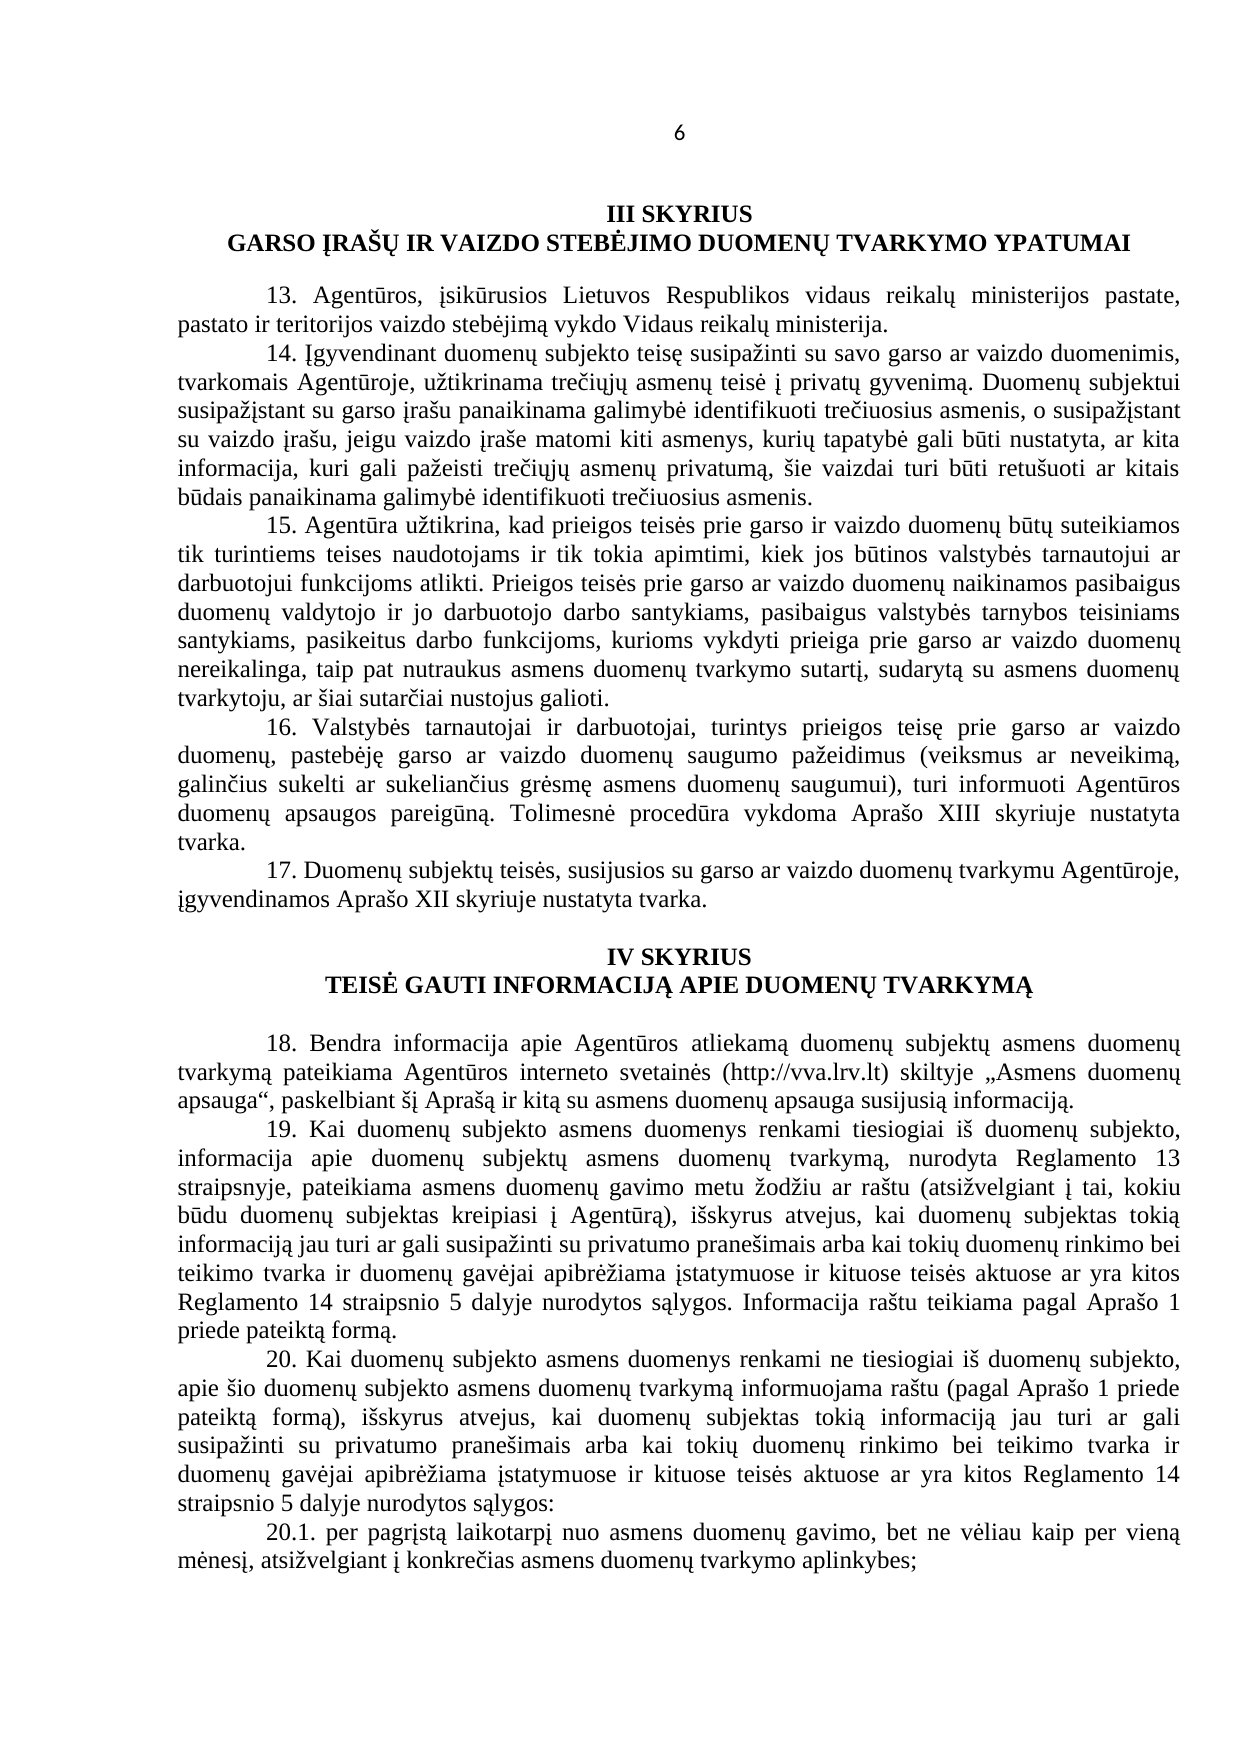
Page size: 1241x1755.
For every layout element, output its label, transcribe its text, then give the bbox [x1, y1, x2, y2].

text 17. Duomenų subjektų teisės, susijusios su garso ar vaizdo duomenų tvarkymu Agentūroje, įgyvendinamos Aprašo XII skyriuje nustatyta tvarka. [177, 855, 1181, 913]
text 18. Bendra informacija apie Agentūros atliekamą duomenų subjektų asmens duomenų tvarkymą pateikiama Agentūros interneto svetainės (http://vva.lrv.lt) skiltyje „Asmens duomenų apsauga“, paskelbiant šį Aprašą ir kitą su asmens duomenų apsauga susijusią informaciją. [177, 1028, 1181, 1114]
text 19. Kai duomenų subjekto asmens duomenys renkami tiesiogiai iš duomenų subjekto, informacija apie duomenų subjektų asmens duomenų tvarkymą, nurodyta Reglamento 13 straipsnyje, pateikiama asmens duomenų gavimo metu žodžiu ar raštu (atsižvelgiant į tai, kokiu būdu duomenų subjektas kreipiasi į Agentūrą), išskyrus atvejus, kai duomenų subjektas tokią informaciją jau turi ar gali susipažinti su privatumo pranešimais arba kai tokių duomenų rinkimo bei teikimo tvarka ir duomenų gavėjai apibrėžiama įstatymuose ir kituose teisės aktuose ar yra kitos Reglamento 14 straipsnio 5 dalyje nurodytos sąlygos. Informacija raštu teikiama pagal Aprašo 1 priede pateiktą formą. [177, 1114, 1181, 1344]
text 14. Įgyvendinant duomenų subjekto teisę susipažinti su savo garso ar vaizdo duomenimis, tvarkomais Agentūroje, užtikrinama trečiųjų asmenų teisė į privatų gyvenimą. Duomenų subjektui susipažįstant su garso įrašu panaikinama galimybė identifikuoti trečiuosius asmenis, o susipažįstant su vaizdo įrašu, jeigu vaizdo įraše matomi kiti asmenys, kurių tapatybė gali būti nustatyta, ar kita informacija, kuri gali pažeisti trečiųjų asmenų privatumą, šie vaizdai turi būti retušuoti ar kitais būdais panaikinama galimybė identifikuoti trečiuosius asmenis. [177, 338, 1181, 510]
text 16. Valstybės tarnautojai ir darbuotojai, turintys prieigos teisę prie garso ar vaizdo duomenų, pastebėję garso ar vaizdo duomenų saugumo pažeidimus (veiksmus ar neveikimą, galinčius sukelti ar sukeliančius grėsmę asmens duomenų saugumui), turi informuoti Agentūros duomenų apsaugos pareigūną. Tolimesnė procedūra vykdoma Aprašo XIII skyriuje nustatyta tvarka. [177, 712, 1181, 855]
text 15. Agentūra užtikrina, kad prieigos teisės prie garso ir vaizdo duomenų būtų suteikiamos tik turintiems teises naudotojams ir tik tokia apimtimi, kiek jos būtinos valstybės tarnautojui ar darbuotojui funkcijoms atlikti. Prieigos teisės prie garso ar vaizdo duomenų naikinamos pasibaigus duomenų valdytojo ir jo darbuotojo darbo santykiams, pasibaigus valstybės tarnybos teisiniams santykiams, pasikeitus darbo funkcijoms, kurioms vykdyti prieiga prie garso ar vaizdo duomenų nereikalinga, taip pat nutraukus asmens duomenų tvarkymo sutartį, sudarytą su asmens duomenų tvarkytoju, ar šiai sutarčiai nustojus galioti. [177, 510, 1181, 712]
text 13. Agentūros, įsikūrusios Lietuvos Respublikos vidaus reikalų ministerijos pastate, pastato ir teritorijos vaizdo stebėjimą vykdo Vidaus reikalų ministerija. [177, 280, 1181, 338]
text TEISĖ GAUTI INFORMACIJĄ APIE DUOMENŲ TVARKYMĄ [177, 970, 1181, 999]
text 20.1. per pagrįstą laikotarpį nuo asmens duomenų gavimo, bet ne vėliau kaip per vieną mėnesį, atsižvelgiant į konkrečias asmens duomenų tvarkymo aplinkybes; [177, 1517, 1181, 1574]
text IV SKYRIUS [177, 942, 1181, 970]
text GARSO ĮRAŠŲ IR VAIZDO STEBĖJIMO DUOMENŲ TVARKYMO YPATUMAI [177, 228, 1181, 256]
text III SKYRIUS [177, 199, 1181, 228]
text 20. Kai duomenų subjekto asmens duomenys renkami ne tiesiogiai iš duomenų subjekto, apie šio duomenų subjekto asmens duomenų tvarkymą informuojama raštu (pagal Aprašo 1 priede pateiktą formą), išskyrus atvejus, kai duomenų subjektas tokią informaciją jau turi ar gali susipažinti su privatumo pranešimais arba kai tokių duomenų rinkimo bei teikimo tvarka ir duomenų gavėjai apibrėžiama įstatymuose ir kituose teisės aktuose ar yra kitos Reglamento 14 straipsnio 5 dalyje nurodytos sąlygos: [177, 1344, 1181, 1517]
